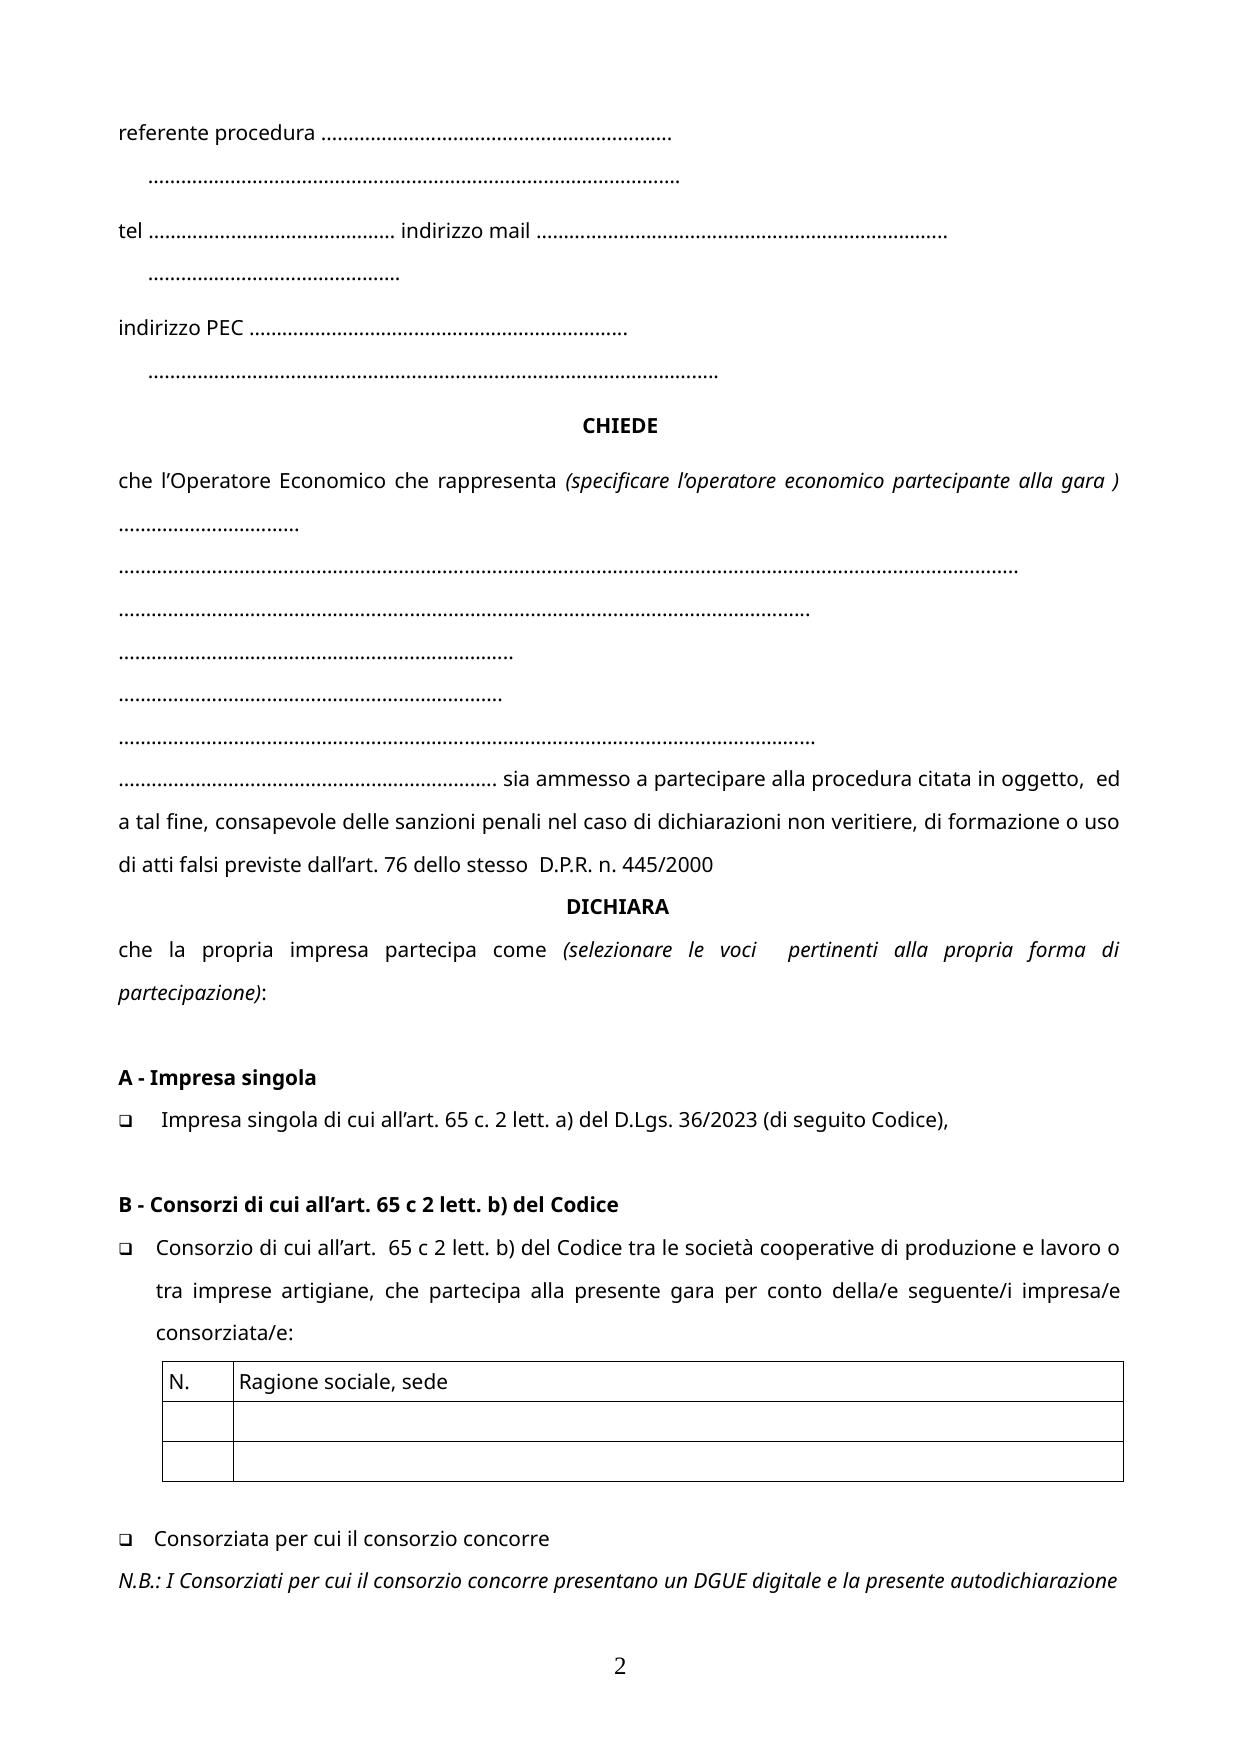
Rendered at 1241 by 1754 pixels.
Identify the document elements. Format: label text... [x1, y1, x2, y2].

text CHIEDE [118, 411, 1122, 440]
text .………………………………………………………….. sia ammesso a partecipare alla procedura citata in oggetto, ed a tal fine, consapevole delle sanzioni penali nel caso di dichiarazioni non veritiere, di formazione o uso di atti falsi previste dall’art. 76 dello stesso D.P.R. n. 445/2000 [118, 764, 1122, 878]
text A - Impresa singola [118, 1063, 1122, 1091]
text indirizzo PEC …………………………………………………………...………………………………………………………………………………………….. [118, 313, 1122, 384]
text ……………………………………………...……………………………………………………………...………………………………………………….………….. [118, 594, 1122, 665]
table_header Ragione sociale, sede [234, 1362, 1123, 1401]
text che l’Operatore Economico che rappresenta (specificare l’operatore economico partecipante alla gara ) …………………………...……………………………………………………………………………………………………………………………………………….. [118, 466, 1122, 580]
table_cell [163, 1402, 233, 1441]
text …………………………………………………………….…………………………………………………………………………………………………………….… [118, 679, 1122, 750]
table_cell [234, 1442, 1123, 1481]
table_header N. [163, 1362, 233, 1401]
text referente procedura ……………………………………………………….……………………………………………………………………………………. [118, 118, 1122, 189]
list Consorzio di cui all’art. 65 c 2 lett. b) del Codice tra le società cooperative di produzione e lavoro o tra imprese artigiane, che partecipa alla presente gara per conto della/e seguente/i impresa/e consorziata/e: [118, 1233, 1122, 1347]
text DICHIARA [118, 892, 1122, 921]
text che la propria impresa partecipa come (selezionare le voci pertinenti alla propria forma di partecipazione): [118, 935, 1122, 1006]
list Impresa singola di cui all’art. 65 c. 2 lett. a) del D.Lgs. 36/2023 (di seguito Codice), [118, 1105, 1122, 1134]
text N.B.: I Consorziati per cui il consorzio concorre presentano un DGUE digitale e la presente autodichiarazione [118, 1566, 1122, 1595]
list Consorziata per cui il consorzio concorre [118, 1524, 1122, 1552]
table_cell [163, 1442, 233, 1481]
table_cell [234, 1402, 1123, 1441]
text tel ……………………………………… indirizzo mail ………………………………………………………………...………………………………………. [118, 216, 1122, 287]
text B - Consorzi di cui all’art. 65 c 2 lett. b) del Codice [118, 1191, 1122, 1219]
